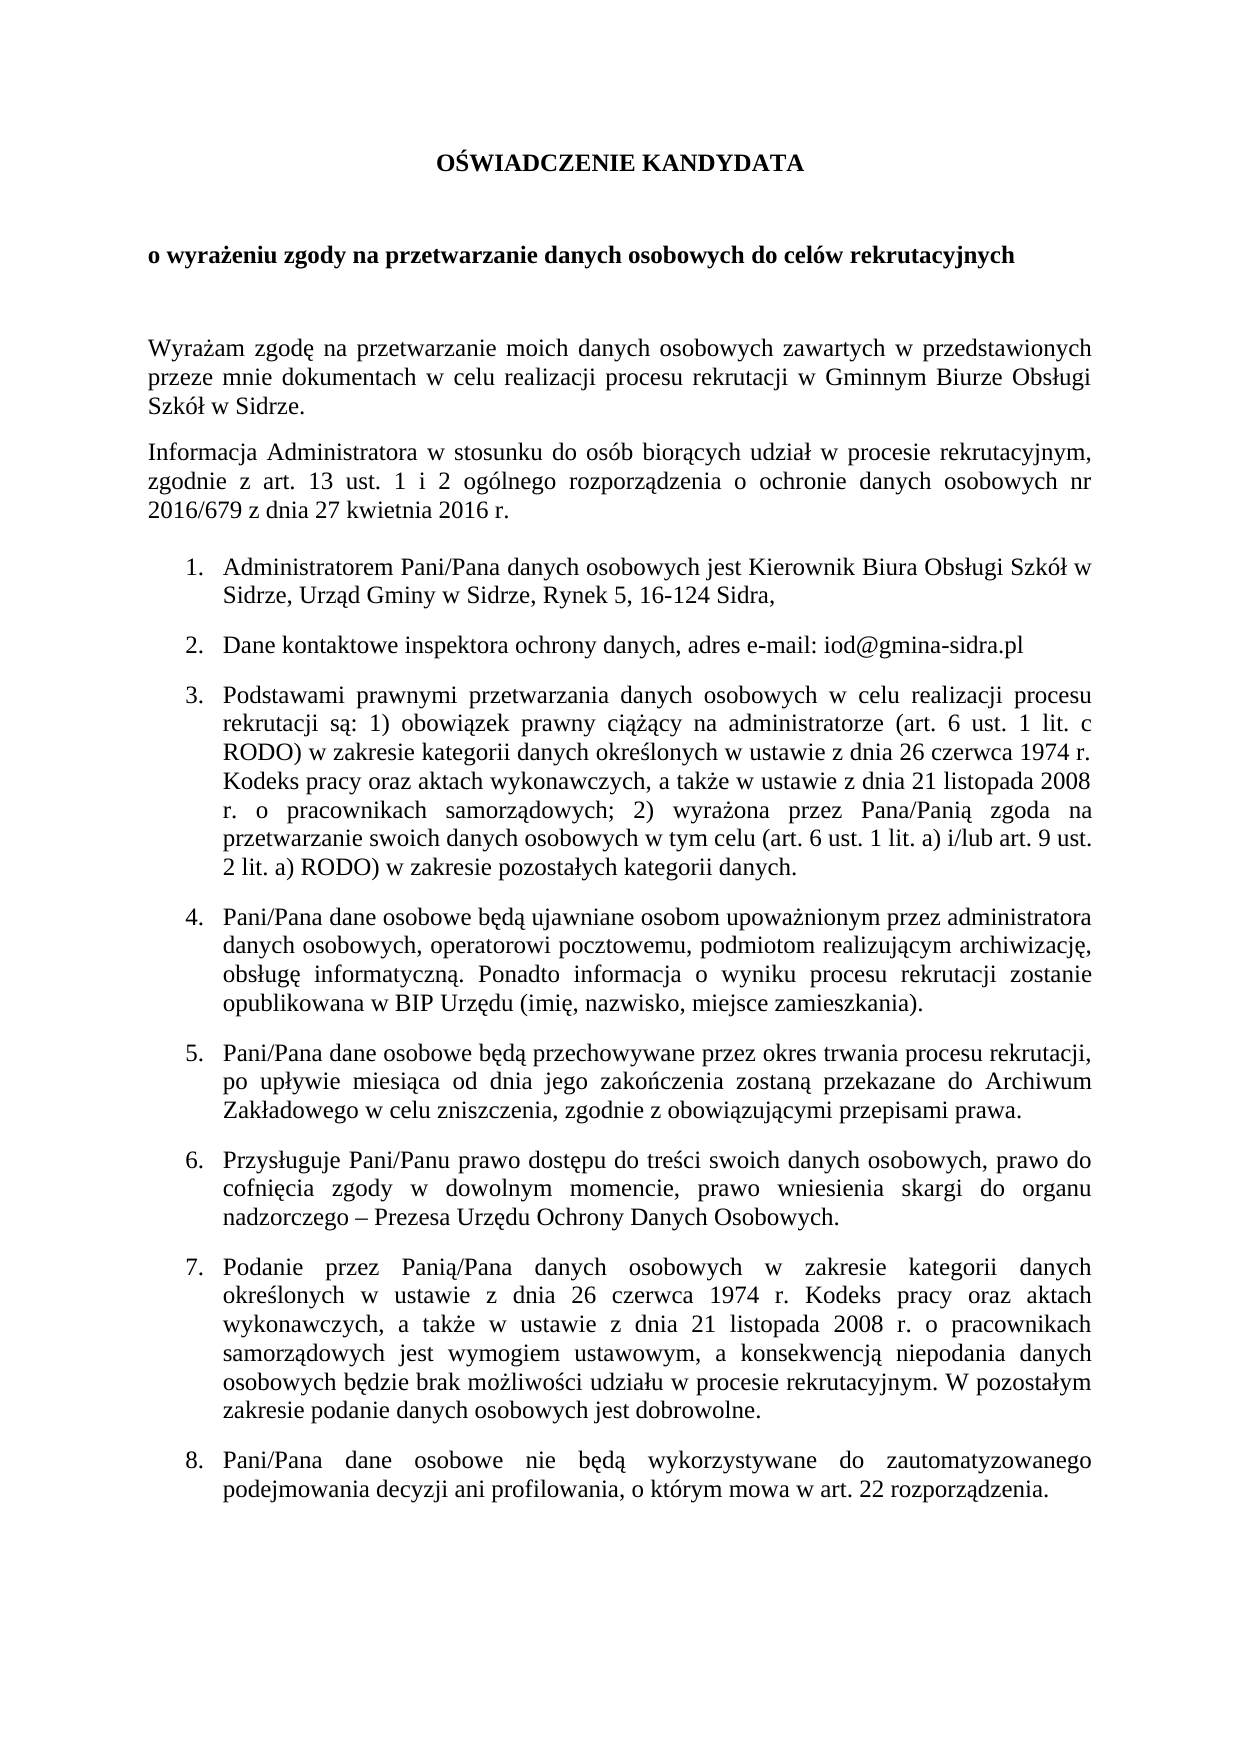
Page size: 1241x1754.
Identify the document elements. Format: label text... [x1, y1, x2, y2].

list Pani/Pana dane osobowe będą przechowywane przez okres trwania procesu rekrutacji, po upływie miesiąca od dnia jego zakończenia zostaną przekazane do Archiwum Zakładowego w celu zniszczenia, zgodnie z obowiązującymi przepisami prawa. [185, 1038, 1093, 1124]
list Pani/Pana dane osobowe nie będą wykorzystywane do zautomatyzowanego podejmowania decyzji ani profilowania, o którym mowa w art. 22 rozporządzenia. [185, 1445, 1093, 1503]
text Informacja Administratora w stosunku do osób biorących udział w procesie rekrutacyjnym, zgodnie z art. 13 ust. 1 i 2 ogólnego rozporządzenia o ochronie danych osobowych nr 2016/679 z dnia 27 kwietnia 2016 r. [148, 437, 1093, 524]
list Pani/Pana dane osobowe będą ujawniane osobom upoważnionym przez administratora danych osobowych, operatorowi pocztowemu, podmiotom realizującym archiwizację, obsługę informatyczną. Ponadto informacja o wyniku procesu rekrutacji zostanie opublikowana w BIP Urzędu (imię, nazwisko, miejsce zamieszkania). [185, 902, 1093, 1017]
list Dane kontaktowe inspektora ochrony danych, adres e-mail: iod@gmina-sidra.pl [185, 630, 1093, 659]
text o wyrażeniu zgody na przetwarzanie danych osobowych do celów rekrutacyjnych [148, 241, 1093, 269]
list Administratorem Pani/Pana danych osobowych jest Kierownik Biura Obsługi Szkół w Sidrze, Urząd Gminy w Sidrze, Rynek 5, 16-124 Sidra, [185, 552, 1093, 609]
list Podstawami prawnymi przetwarzania danych osobowych w celu realizacji procesu rekrutacji są: 1) obowiązek prawny ciążący na administratorze (art. 6 ust. 1 lit. c RODO) w zakresie kategorii danych określonych w ustawie z dnia 26 czerwca 1974 r. Kodeks pracy oraz aktach wykonawczych, a także w ustawie z dnia 21 listopada 2008 r. o pracownikach samorządowych; 2) wyrażona przez Pana/Panią zgoda na przetwarzanie swoich danych osobowych w tym celu (art. 6 ust. 1 lit. a) i/lub art. 9 ust. 2 lit. a) RODO) w zakresie pozostałych kategorii danych. [185, 680, 1093, 881]
list Podanie przez Panią/Pana danych osobowych w zakresie kategorii danych określonych w ustawie z dnia 26 czerwca 1974 r. Kodeks pracy oraz aktach wykonawczych, a także w ustawie z dnia 21 listopada 2008 r. o pracownikach samorządowych jest wymogiem ustawowym, a konsekwencją niepodania danych osobowych będzie brak możliwości udziału w procesie rekrutacyjnym. W pozostałym zakresie podanie danych osobowych jest dobrowolne. [185, 1252, 1093, 1424]
text OŚWIADCZENIE KANDYDATA [148, 148, 1093, 176]
text Wyrażam zgodę na przetwarzanie moich danych osobowych zawartych w przedstawionych przeze mnie dokumentach w celu realizacji procesu rekrutacji w Gminnym Biurze Obsługi Szkół w Sidrze. [148, 333, 1093, 420]
list Przysługuje Pani/Panu prawo dostępu do treści swoich danych osobowych, prawo do cofnięcia zgody w dowolnym momencie, prawo wniesienia skargi do organu nadzorczego – Prezesa Urzędu Ochrony Danych Osobowych. [185, 1145, 1093, 1231]
